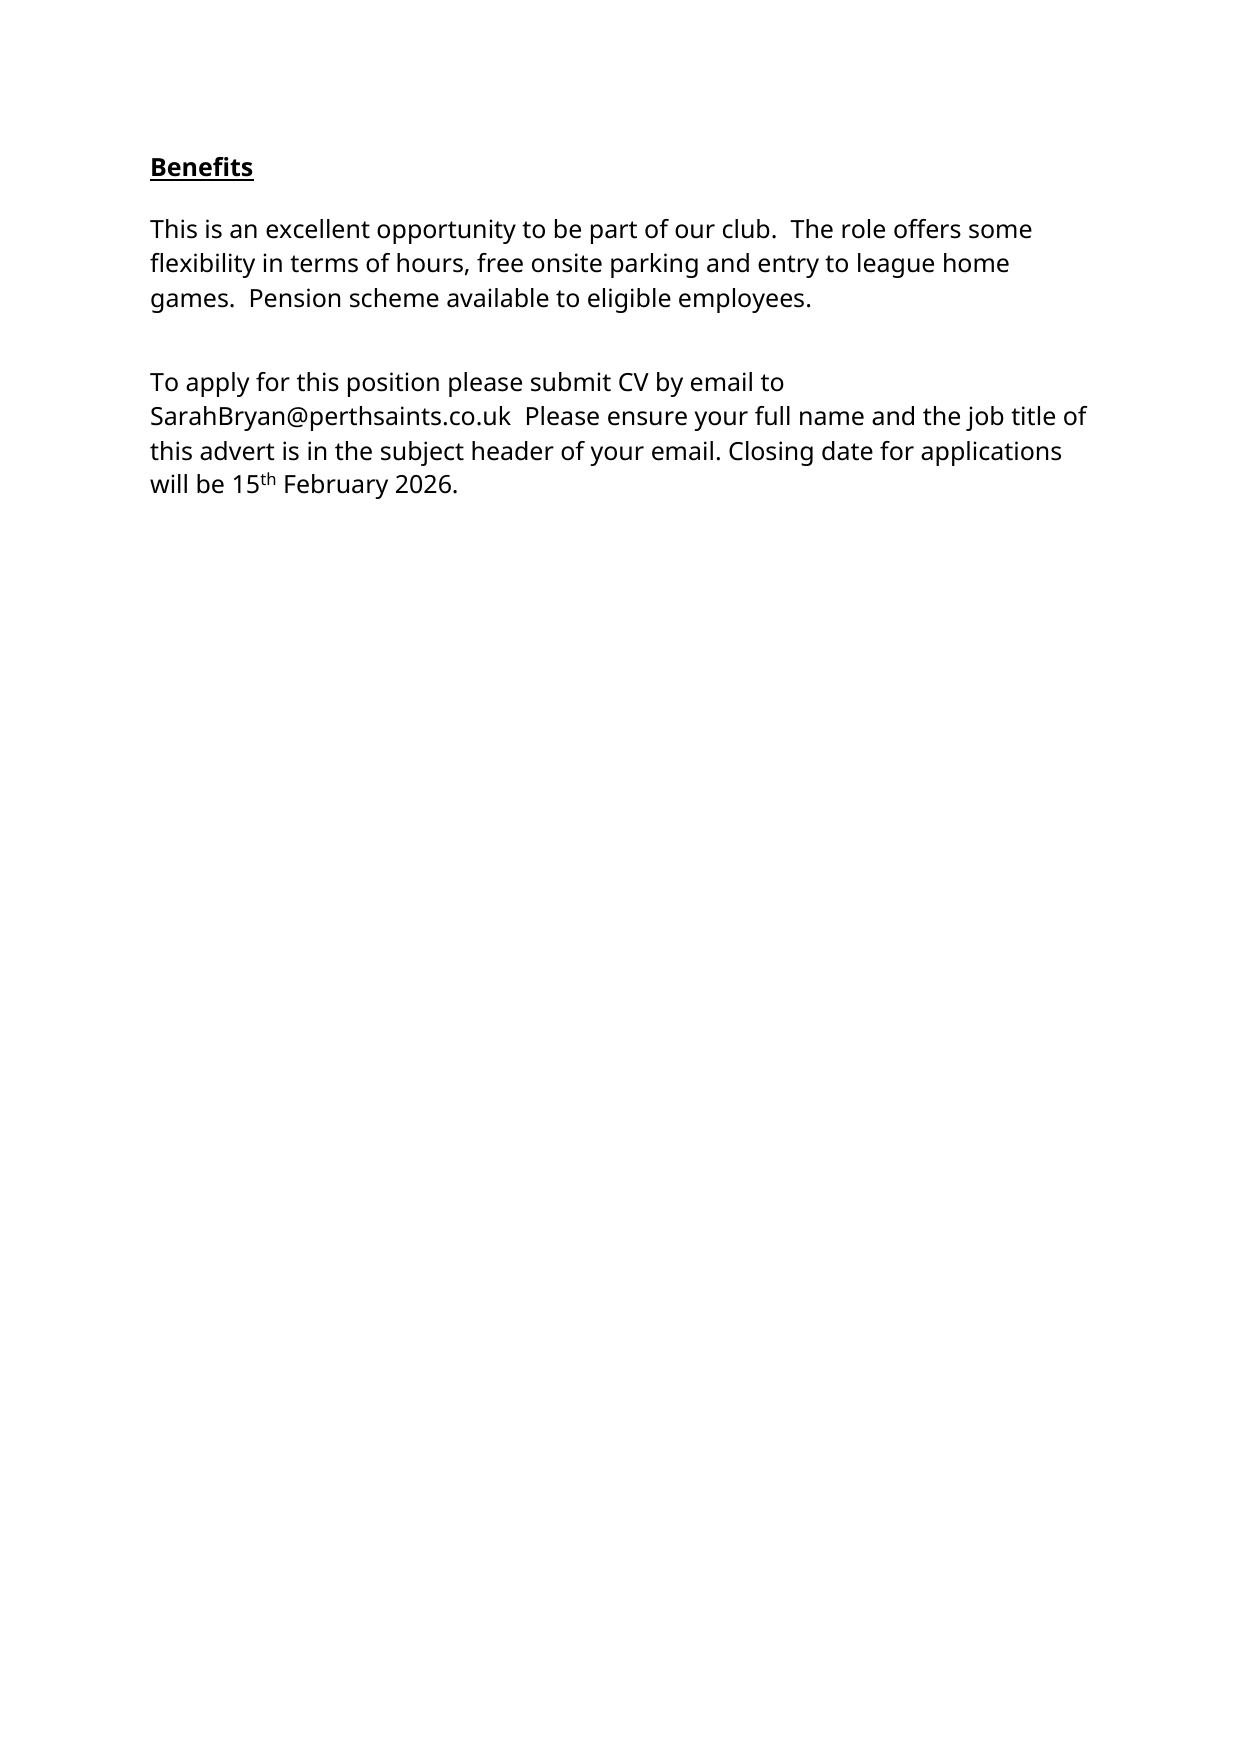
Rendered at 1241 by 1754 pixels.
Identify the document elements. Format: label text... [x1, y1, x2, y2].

text Benefits This is an excellent opportunity to be part of our club. The role offers some flexibility in terms of hours, free onsite parking and entry to league home games. Pension scheme available to eligible employees. [150, 150, 1090, 314]
text To apply for this position please submit CV by email to SarahBryan@perthsaints.co.uk Please ensure your full name and the job title of this advert is in the subject header of your email. Closing date for applications will be 15th February 2026. [150, 365, 1090, 501]
